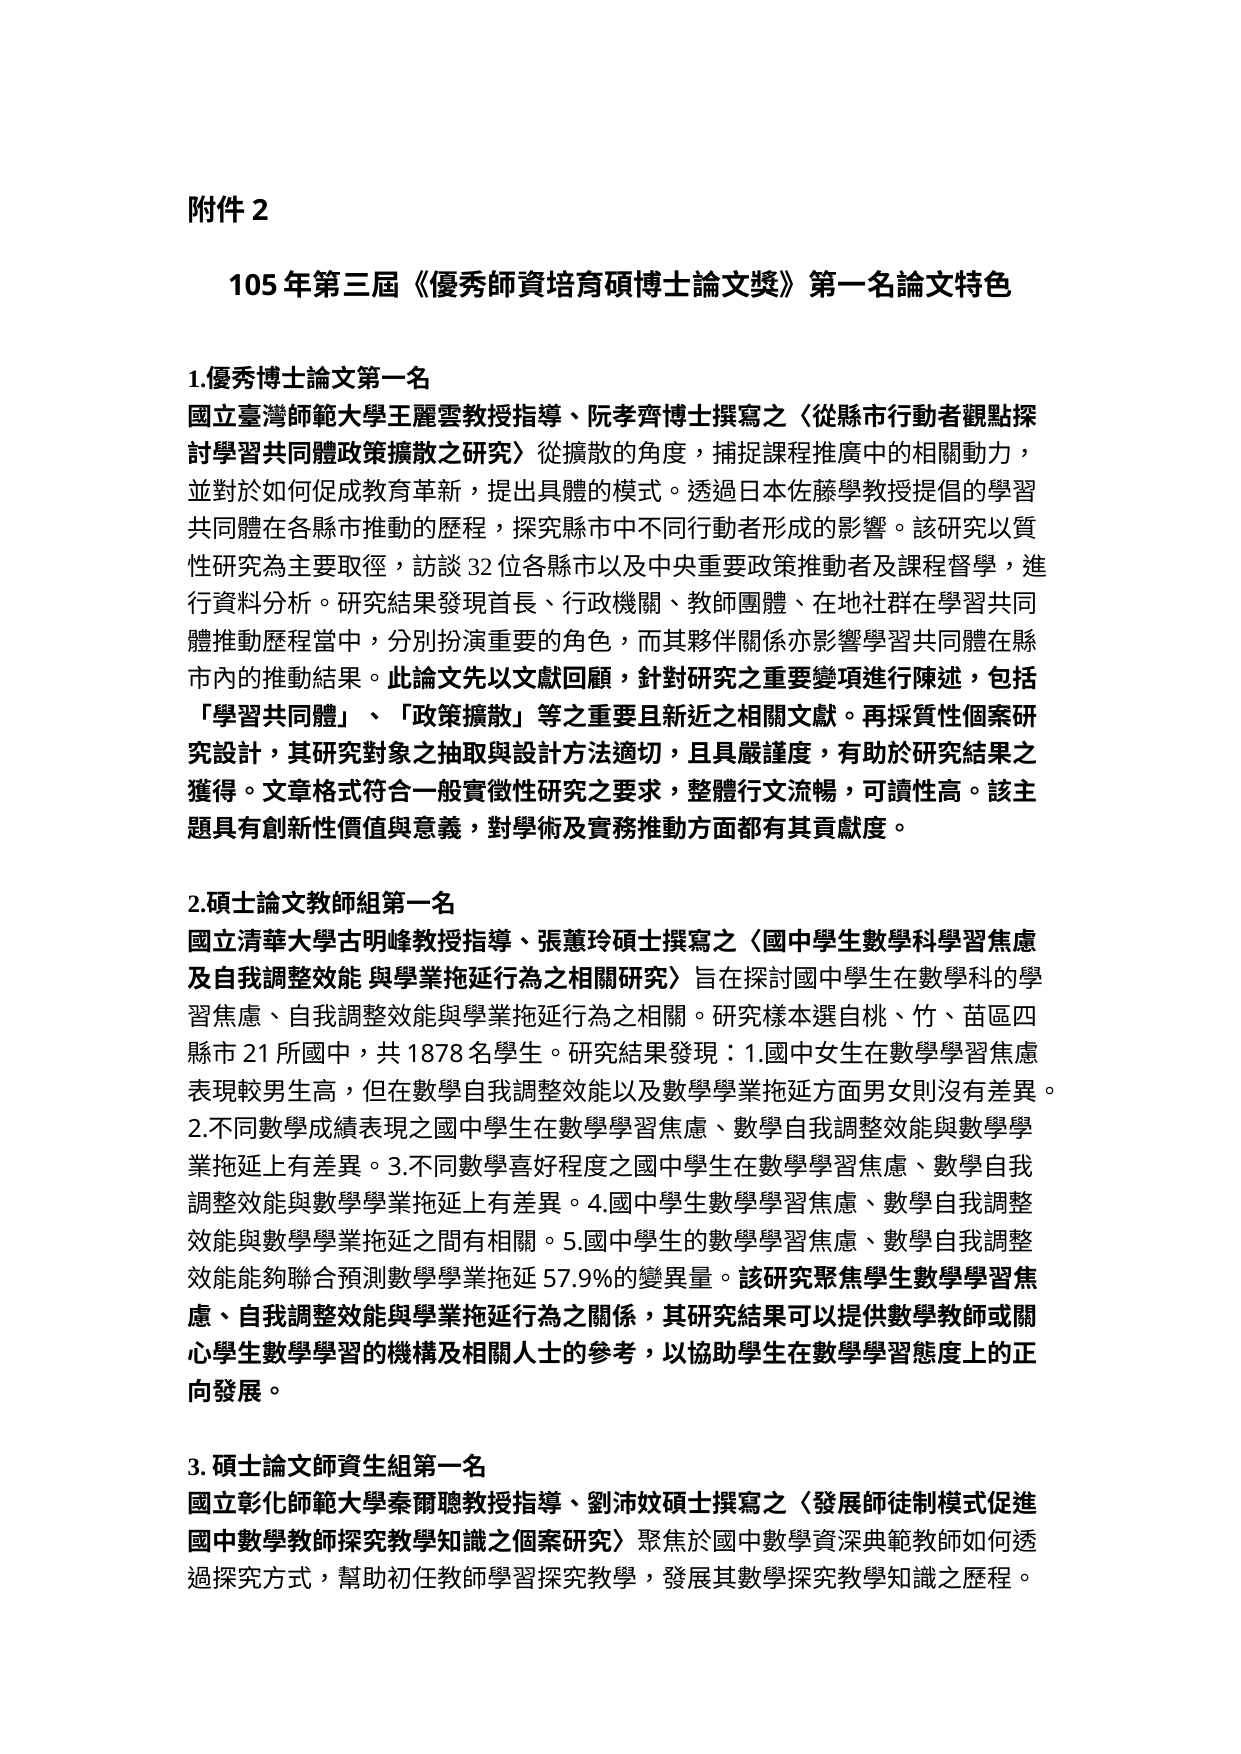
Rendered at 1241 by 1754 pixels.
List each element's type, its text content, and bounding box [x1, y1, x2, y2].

text 附件2 [187, 164, 1053, 239]
text 國立臺灣師範大學王麗雲教授指導、阮孝齊博士撰寫之〈從縣市行動者觀點探討學習共同體政策擴散之研究〉從擴散的角度，捕捉課程推廣中的相關動力，並對於如何促成教育革新，提出具體的模式。透過日本佐藤學教授提倡的學習共同體在各縣市推動的歷程，探究縣市中不同行動者形成的影響。該研究以質性研究為主要取徑，訪談32位各縣市以及中央重要政策推動者及課程督學，進行資料分析。研究結果發現首長、行政機關、教師團體、在地社群在學習共同體推動歷程當中，分別扮演重要的角色，而其夥伴關係亦影響學習共同體在縣市內的推動結果。此論文先以文獻回顧，針對研究之重要變項進行陳述，包括「學習共同體」、「政策擴散」等之重要且新近之相關文獻。再採質性個案研究設計，其研究對象之抽取與設計方法適切，且具嚴謹度，有助於研究結果之獲得。文章格式符合一般實徵性研究之要求，整體行文流暢，可讀性高。該主題具有創新性價值與意義，對學術及實務推動方面都有其貢獻度。 [187, 389, 1053, 839]
text 105年第三屆《優秀師資培育碩博士論文獎》第一名論文特色 [187, 239, 1053, 314]
text 1.優秀博士論文第一名 [187, 352, 1053, 389]
text 國立彰化師範大學秦爾聰教授指導、劉沛妏碩士撰寫之〈發展師徒制模式促進國中數學教師探究教學知識之個案研究〉聚焦於國中數學資深典範教師如何透過探究方式，幫助初任教師學習探究教學，發展其數學探究教學知識之歷程。探究式師徒制之核心，是學習者在探究的環境中，先由觀課、議課並撰寫三欄式反思日誌的過程，自行建構數學探究教學知識，於課室現場發現探究教學實務要領。接著，初任教師於協同教學實作中，建構數學探究教學實務知識。研究結果顯示，資深教師透過探究方式，可以有效幫助初任教師發展對數學探究教學的知識。研究者認為探究式師徒制模式，可推廣於實習教師之半年教學實習課程，幫助數學實習教師發展教學知識。該研究經由長時間的質性資料蒐集，探討資深教師運用課程觀察與協同教學的方法，引導初任教師觀察與反思、實踐、修正等策略建構探究教學的知識，研究也分析初任教師在此師徒引導歷程下數學教學知識的成長情形，不論對初任教師的引導或是教師教學專業提升均有實務貢獻。 [187, 1477, 1053, 1589]
text 2.碩士論文教師組第一名 [187, 877, 1053, 914]
text 3. 碩士論文師資生組第一名 [187, 1439, 1053, 1477]
text 國立清華大學古明峰教授指導、張蕙玲碩士撰寫之〈國中學生數學科學習焦慮及自我調整效能 與學業拖延行為之相關研究〉旨在探討國中學生在數學科的學習焦慮、自我調整效能與學業拖延行為之相關。研究樣本選自桃、竹、苗區四縣市21所國中，共1878名學生。研究結果發現：1.國中女生在數學學習焦慮表現較男生高，但在數學自我調整效能以及數學學業拖延方面男女則沒有差異。2.不同數學成績表現之國中學生在數學學習焦慮、數學自我調整效能與數學學業拖延上有差異。3.不同數學喜好程度之國中學生在數學學習焦慮、數學自我調整效能與數學學業拖延上有差異。4.國中學生數學學習焦慮、數學自我調整效能與數學學業拖延之間有相關。5.國中學生的數學學習焦慮、數學自我調整效能能夠聯合預測數學學業拖延57.9%的變異量。該研究聚焦學生數學學習焦慮、自我調整效能與學業拖延行為之關係，其研究結果可以提供數學教師或關心學生數學學習的機構及相關人士的參考，以協助學生在數學學習態度上的正向發展。 [187, 914, 1053, 1402]
